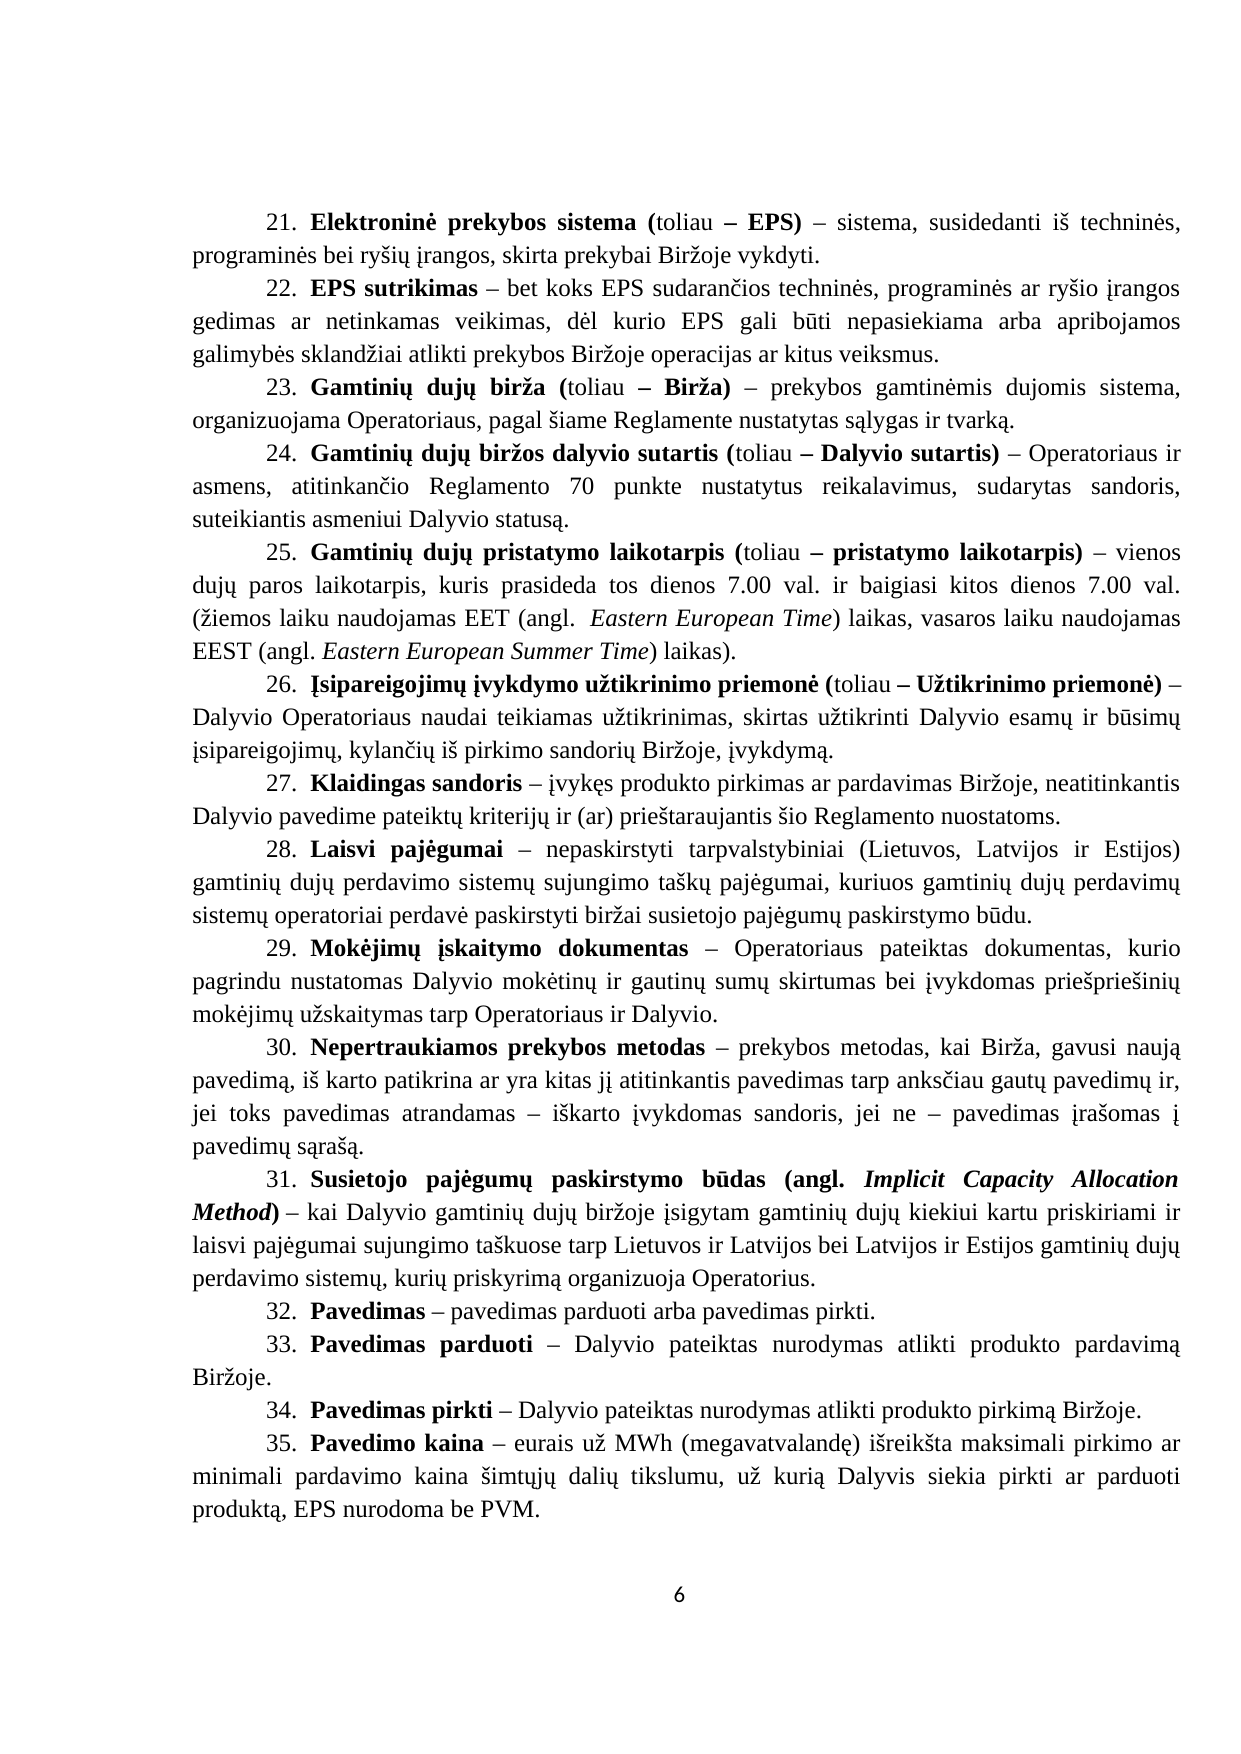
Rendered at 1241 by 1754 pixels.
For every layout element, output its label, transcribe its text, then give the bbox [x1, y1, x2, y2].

text 28. Laisvi pajėgumai – nepaskirstyti tarpvalstybiniai (Lietuvos, Latvijos ir Estijos) gamtinių dujų perdavimo sistemų sujungimo taškų pajėgumai, kuriuos gamtinių dujų perdavimų sistemų operatoriai perdavė paskirstyti biržai susietojo pajėgumų paskirstymo būdu. [192, 834, 1181, 929]
text 33. Pavedimas parduoti – Dalyvio pateiktas nurodymas atlikti produkto pardavimą Biržoje. [192, 1329, 1181, 1391]
text 30. Nepertraukiamos prekybos metodas – prekybos metodas, kai Birža, gavusi naują pavedimą, iš karto patikrina ar yra kitas jį atitinkantis pavedimas tarp anksčiau gautų pavedimų ir, jei toks pavedimas atrandamas – iškarto įvykdomas sandoris, jei ne – pavedimas įrašomas į pavedimų sąrašą. [192, 1032, 1181, 1160]
text 27. Klaidingas sandoris – įvykęs produkto pirkimas ar pardavimas Biržoje, neatitinkantis Dalyvio pavedime pateiktų kriterijų ir (ar) prieštaraujantis šio Reglamento nuostatoms. [192, 768, 1181, 830]
text 25. Gamtinių dujų pristatymo laikotarpis (toliau – pristatymo laikotarpis) – vienos dujų paros laikotarpis, kuris prasideda tos dienos 7.00 val. ir baigiasi kitos dienos 7.00 val. (žiemos laiku naudojamas EET (angl. Eastern European Time) laikas, vasaros laiku naudojamas EEST (angl. Eastern European Summer Time) laikas). [192, 537, 1181, 665]
text 29. Mokėjimų įskaitymo dokumentas – Operatoriaus pateiktas dokumentas, kurio pagrindu nustatomas Dalyvio mokėtinų ir gautinų sumų skirtumas bei įvykdomas priešpriešinių mokėjimų užskaitymas tarp Operatoriaus ir Dalyvio. [192, 933, 1181, 1028]
text 22. EPS sutrikimas – bet koks EPS sudarančios techninės, programinės ar ryšio įrangos gedimas ar netinkamas veikimas, dėl kurio EPS gali būti nepasiekiama arba apribojamos galimybės sklandžiai atlikti prekybos Biržoje operacijas ar kitus veiksmus. [192, 273, 1181, 367]
text 26. Įsipareigojimų įvykdymo užtikrinimo priemonė (toliau – Užtikrinimo priemonė) – Dalyvio Operatoriaus naudai teikiamas užtikrinimas, skirtas užtikrinti Dalyvio esamų ir būsimų įsipareigojimų, kylančių iš pirkimo sandorių Biržoje, įvykdymą. [192, 669, 1181, 764]
text 21. Elektroninė prekybos sistema (toliau – EPS) – sistema, susidedanti iš techninės, programinės bei ryšių įrangos, skirta prekybai Biržoje vykdyti. [192, 207, 1181, 268]
text 23. Gamtinių dujų birža (toliau – Birža) – prekybos gamtinėmis dujomis sistema, organizuojama Operatoriaus, pagal šiame Reglamente nustatytas sąlygas ir tvarką. [192, 372, 1181, 433]
text 24. Gamtinių dujų biržos dalyvio sutartis (toliau – Dalyvio sutartis) – Operatoriaus ir asmens, atitinkančio Reglamento 70 punkte nustatytus reikalavimus, sudarytas sandoris, suteikiantis asmeniui Dalyvio statusą. [192, 438, 1181, 533]
text 31. Susietojo pajėgumų paskirstymo būdas (angl. Implicit Capacity Allocation Method) – kai Dalyvio gamtinių dujų biržoje įsigytam gamtinių dujų kiekiui kartu priskiriami ir laisvi pajėgumai sujungimo taškuose tarp Lietuvos ir Latvijos bei Latvijos ir Estijos gamtinių dujų perdavimo sistemų, kurių priskyrimą organizuoja Operatorius. [192, 1164, 1181, 1292]
text 35. Pavedimo kaina – eurais už MWh (megavatvalandę) išreikšta maksimali pirkimo ar minimali pardavimo kaina šimtųjų dalių tikslumu, už kurią Dalyvis siekia pirkti ar parduoti produktą, EPS nurodoma be PVM. [192, 1428, 1181, 1523]
text 34. Pavedimas pirkti – Dalyvio pateiktas nurodymas atlikti produkto pirkimą Biržoje. [192, 1395, 1181, 1424]
text 32. Pavedimas – pavedimas parduoti arba pavedimas pirkti. [192, 1296, 1181, 1325]
